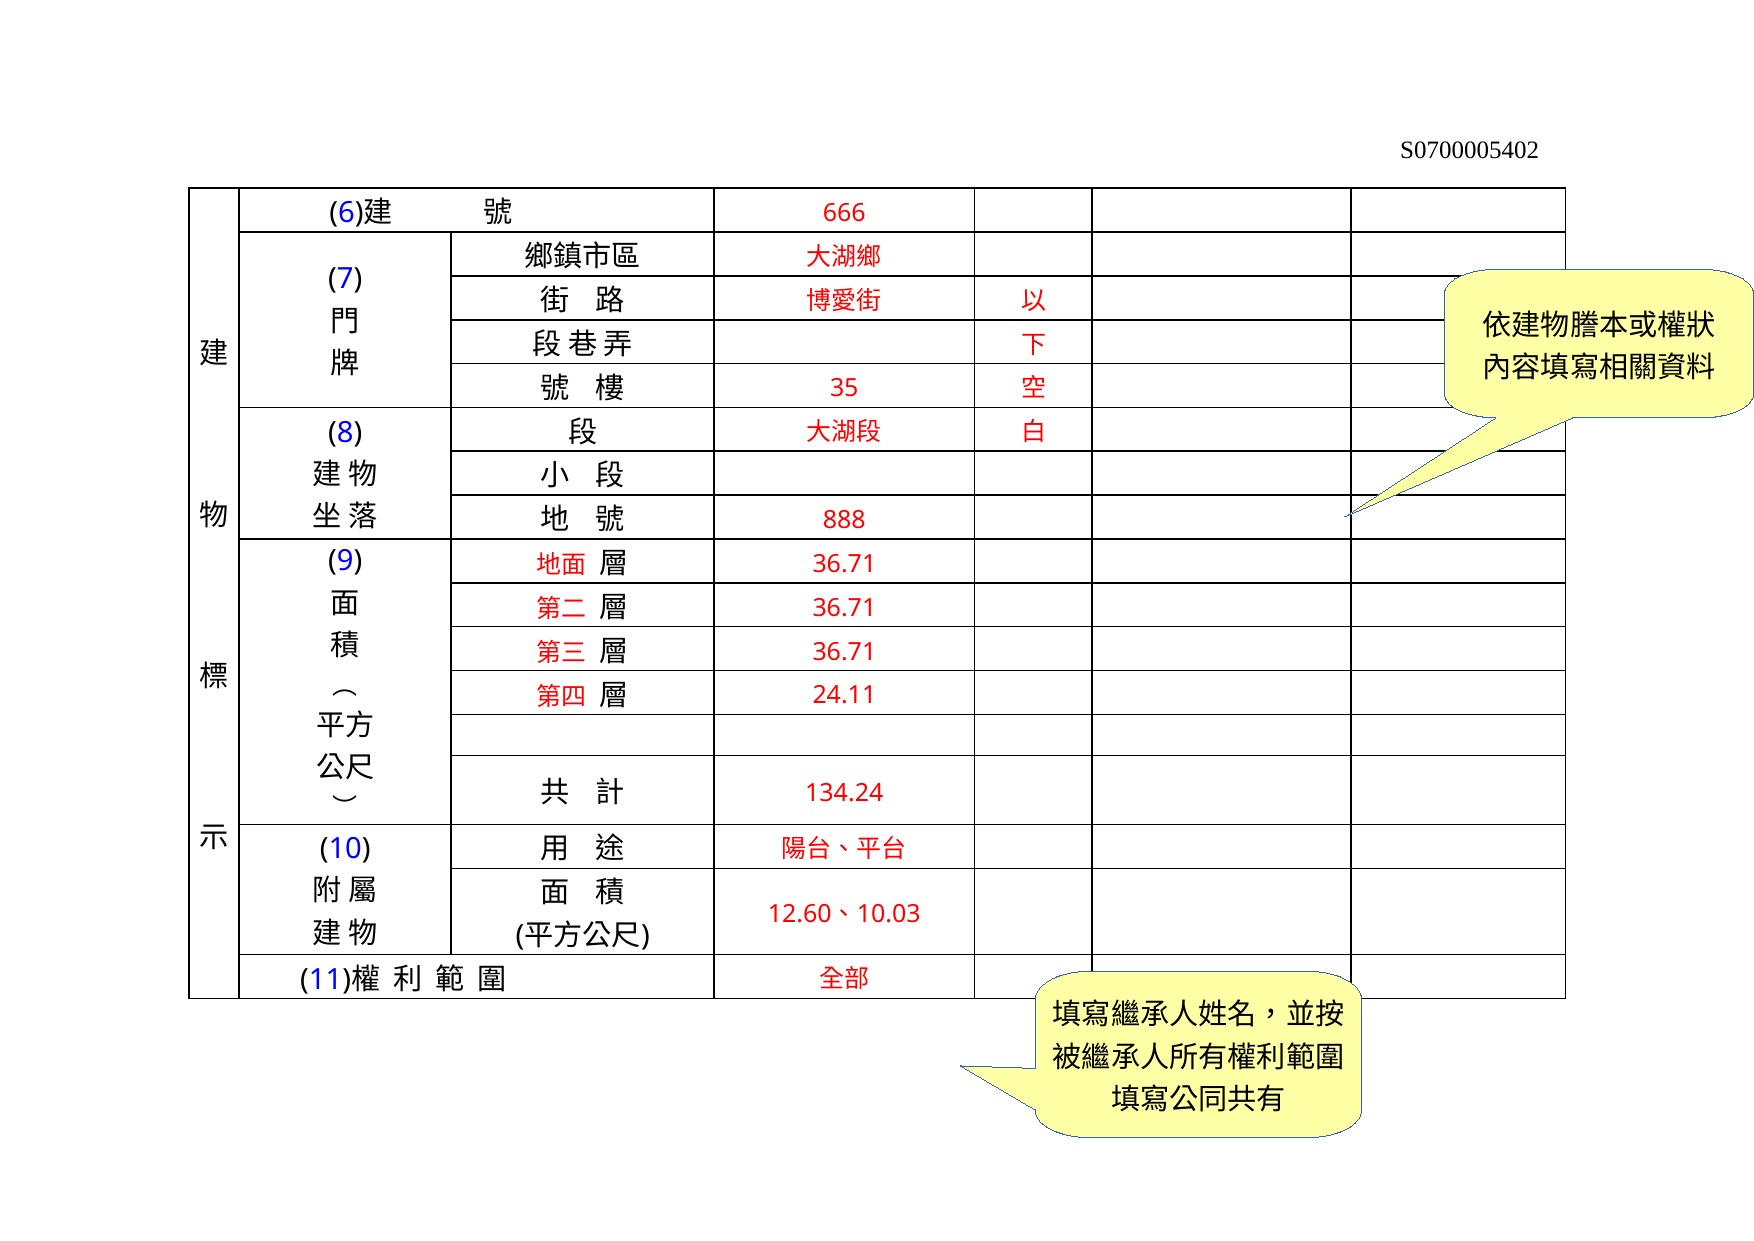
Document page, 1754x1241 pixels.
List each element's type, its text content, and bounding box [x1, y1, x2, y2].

table_cell 博愛街 [715, 277, 974, 319]
table_cell 36.71 [715, 540, 974, 582]
table_cell 共 計 [452, 756, 713, 823]
table_cell [1093, 189, 1350, 231]
table_cell [715, 452, 974, 494]
table_cell 大湖鄉 [715, 233, 974, 275]
table_cell [1352, 540, 1565, 582]
table_cell [1400, 452, 1565, 494]
table_cell [452, 715, 713, 755]
table_cell [975, 715, 1091, 755]
table_cell [975, 825, 1091, 867]
table_cell 全部 [715, 955, 974, 998]
table_cell [1352, 496, 1375, 511]
table_cell [1093, 671, 1350, 713]
table_cell [1352, 496, 1565, 538]
table_cell [1093, 321, 1350, 363]
table_cell 空 [975, 364, 1091, 407]
table_cell [715, 715, 974, 755]
table_cell [1093, 584, 1350, 626]
table_cell [715, 321, 974, 363]
table_cell 36.71 [715, 627, 974, 670]
table_cell [975, 189, 1091, 231]
table_cell [1093, 756, 1350, 823]
table_cell (9) 面 積 ︵ 平方 公尺 ︶ [240, 540, 450, 823]
table_cell [1501, 422, 1565, 450]
table_cell [1093, 496, 1350, 538]
table_cell 建 物 標 示 [190, 189, 238, 998]
table_cell 白 [975, 408, 1091, 450]
table_cell [975, 233, 1091, 275]
table_cell 36.71 [715, 584, 974, 626]
table_cell [1352, 277, 1456, 319]
table_cell [975, 869, 1091, 954]
table_cell [1352, 671, 1565, 713]
table_cell 小 段 [452, 452, 713, 494]
table_cell 第二 層 [452, 584, 713, 626]
table_cell [1352, 364, 1451, 407]
table_cell [1352, 233, 1565, 275]
table_cell 134.24 [715, 756, 974, 823]
table_cell [975, 496, 1091, 538]
table_cell [1093, 277, 1350, 319]
table_cell 段 [452, 408, 713, 450]
table_cell 下 [975, 321, 1091, 363]
table_cell 24.11 [715, 671, 974, 713]
table_cell 街 路 [452, 277, 713, 319]
table_cell [1093, 364, 1350, 407]
table_cell (8) 建 物 坐 落 [240, 408, 450, 538]
table_cell [1093, 233, 1350, 275]
table_cell 第三 層 [452, 627, 713, 670]
table_cell [1352, 452, 1442, 494]
table_cell 地 號 [452, 496, 713, 538]
table_cell [1352, 869, 1565, 954]
table_cell 鄉鎮市區 [452, 233, 713, 275]
table_cell [1093, 452, 1350, 494]
table_cell 第四 層 [452, 671, 713, 713]
table_cell [975, 671, 1091, 713]
table_cell [975, 452, 1091, 494]
table_cell [1093, 825, 1350, 867]
table_cell [975, 540, 1091, 582]
table_cell [1093, 955, 1350, 981]
table_cell [1352, 584, 1565, 626]
table_cell [1093, 408, 1350, 450]
table_cell (10) 附 屬 建 物 [240, 825, 450, 954]
table_cell 888 [715, 496, 974, 538]
table_cell 666 [715, 189, 974, 231]
table_cell (6)建 號 [240, 189, 713, 231]
table_cell 陽台、平台 [715, 825, 974, 867]
table_cell 大湖段 [715, 408, 974, 450]
table_cell [975, 627, 1091, 670]
table_cell 以 [975, 277, 1091, 319]
table_cell 號 樓 [452, 364, 713, 407]
table_cell [975, 584, 1091, 626]
table_cell [1352, 825, 1565, 867]
table_cell 35 [715, 364, 974, 407]
table_cell 12.60、10.03 [715, 869, 974, 954]
table_cell [975, 756, 1091, 823]
table_cell [1352, 756, 1565, 823]
table_cell [1093, 627, 1350, 670]
table_cell (7) 門 牌 [240, 233, 450, 407]
table_cell 地面 層 [452, 540, 713, 582]
table_cell 段 巷 弄 [452, 321, 713, 363]
table_cell [1352, 408, 1494, 450]
table_cell (11)權 利 範 圍 [240, 955, 713, 998]
table_cell [1093, 715, 1350, 755]
table_cell [1352, 715, 1565, 755]
table_cell 面 積 (平方公尺) [452, 869, 713, 954]
table_cell [1352, 321, 1444, 363]
table_cell 用 途 [452, 825, 713, 867]
table_cell [1352, 627, 1565, 670]
table_cell [1352, 955, 1565, 998]
table_cell [1093, 869, 1350, 954]
table_cell [1093, 540, 1350, 582]
table_cell [975, 955, 1091, 998]
table_cell [1352, 189, 1565, 231]
